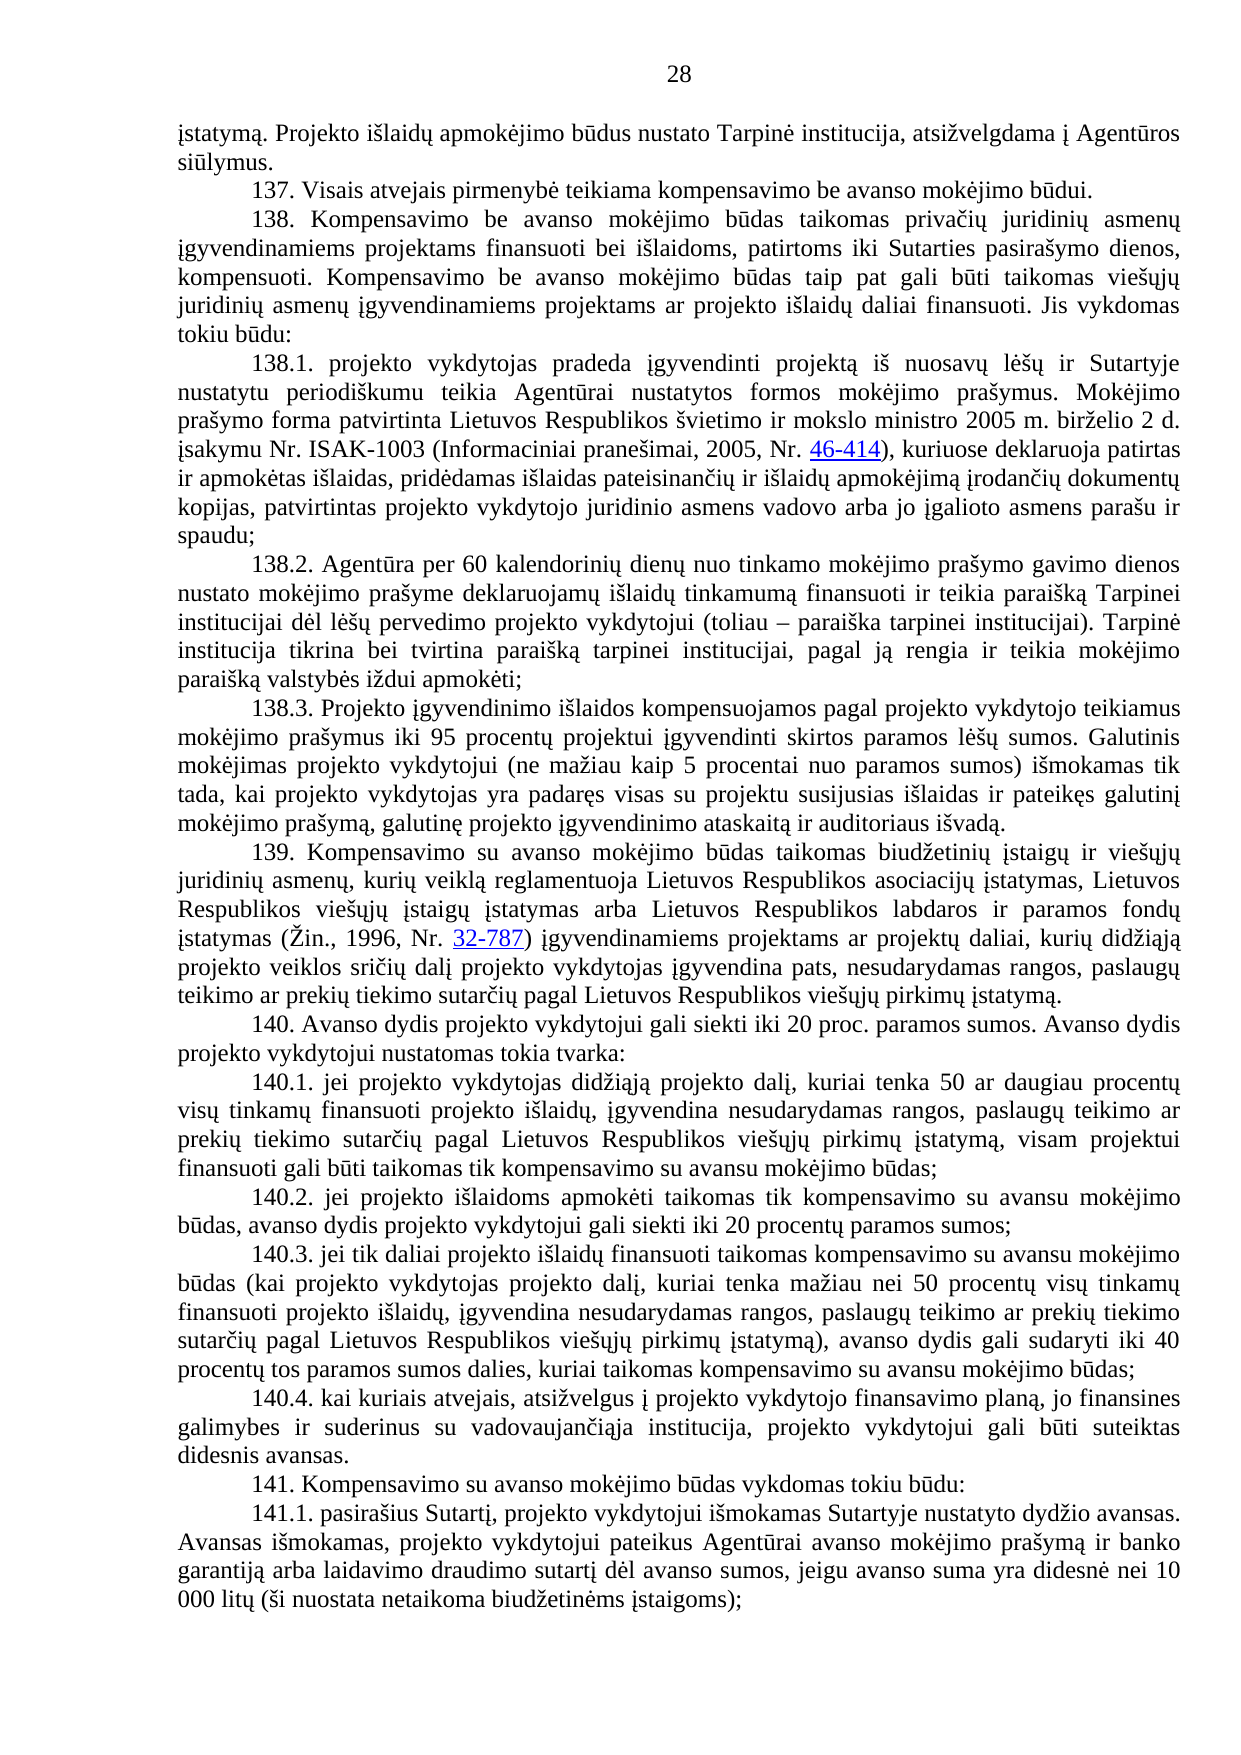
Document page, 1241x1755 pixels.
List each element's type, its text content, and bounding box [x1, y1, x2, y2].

text 140. Avanso dydis projekto vykdytojui gali siekti iki 20 proc. paramos sumos. Avanso dydis projekto vykdytojui nustatomas tokia tvarka: [177, 1009, 1181, 1067]
text 137. Visais atvejais pirmenybė teikiama kompensavimo be avanso mokėjimo būdui. [177, 176, 1181, 204]
text 138.3. Projekto įgyvendinimo išlaidos kompensuojamos pagal projekto vykdytojo teikiamus mokėjimo prašymus iki 95 procentų projektui įgyvendinti skirtos paramos lėšų sumos. Galutinis mokėjimas projekto vykdytojui (ne mažiau kaip 5 procentai nuo paramos sumos) išmokamas tik tada, kai projekto vykdytojas yra padaręs visas su projektu susijusias išlaidas ir pateikęs galutinį mokėjimo prašymą, galutinę projekto įgyvendinimo ataskaitą ir auditoriaus išvadą. [177, 693, 1181, 837]
text 141. Kompensavimo su avanso mokėjimo būdas vykdomas tokiu būdu: [177, 1469, 1181, 1498]
text 140.1. jei projekto vykdytojas didžiąją projekto dalį, kuriai tenka 50 ar daugiau procentų visų tinkamų finansuoti projekto išlaidų, įgyvendina nesudarydamas rangos, paslaugų teikimo ar prekių tiekimo sutarčių pagal Lietuvos Respublikos viešųjų pirkimų įstatymą, visam projektui finansuoti gali būti taikomas tik kompensavimo su avansu mokėjimo būdas; [177, 1067, 1181, 1182]
text 139. Kompensavimo su avanso mokėjimo būdas taikomas biudžetinių įstaigų ir viešųjų juridinių asmenų, kurių veiklą reglamentuoja Lietuvos Respublikos asociacijų įstatymas, Lietuvos Respublikos viešųjų įstaigų įstatymas arba Lietuvos Respublikos labdaros ir paramos fondų įstatymas (Žin., 1996, Nr. 32-787) įgyvendinamiems projektams ar projektų daliai, kurių didžiąją projekto veiklos sričių dalį projekto vykdytojas įgyvendina pats, nesudarydamas rangos, paslaugų teikimo ar prekių tiekimo sutarčių pagal Lietuvos Respublikos viešųjų pirkimų įstatymą. [177, 837, 1181, 1009]
text 140.2. jei projekto išlaidoms apmokėti taikomas tik kompensavimo su avansu mokėjimo būdas, avanso dydis projekto vykdytojui gali siekti iki 20 procentų paramos sumos; [177, 1182, 1181, 1239]
text 140.3. jei tik daliai projekto išlaidų finansuoti taikomas kompensavimo su avansu mokėjimo būdas (kai projekto vykdytojas projekto dalį, kuriai tenka mažiau nei 50 procentų visų tinkamų finansuoti projekto išlaidų, įgyvendina nesudarydamas rangos, paslaugų teikimo ar prekių tiekimo sutarčių pagal Lietuvos Respublikos viešųjų pirkimų įstatymą), avanso dydis gali sudaryti iki 40 procentų tos paramos sumos dalies, kuriai taikomas kompensavimo su avansu mokėjimo būdas; [177, 1239, 1181, 1383]
text 141.1. pasirašius Sutartį, projekto vykdytojui išmokamas Sutartyje nustatyto dydžio avansas. Avansas išmokamas, projekto vykdytojui pateikus Agentūrai avanso mokėjimo prašymą ir banko garantiją arba laidavimo draudimo sutartį dėl avanso sumos, jeigu avanso suma yra didesnė nei 10 000 litų (ši nuostata netaikoma biudžetinėms įstaigoms); [177, 1498, 1181, 1613]
text 138. Kompensavimo be avanso mokėjimo būdas taikomas privačių juridinių asmenų įgyvendinamiems projektams finansuoti bei išlaidoms, patirtoms iki Sutarties pasirašymo dienos, kompensuoti. Kompensavimo be avanso mokėjimo būdas taip pat gali būti taikomas viešųjų juridinių asmenų įgyvendinamiems projektams ar projekto išlaidų daliai finansuoti. Jis vykdomas tokiu būdu: [177, 204, 1181, 348]
text 140.4. kai kuriais atvejais, atsižvelgus į projekto vykdytojo finansavimo planą, jo finansines galimybes ir suderinus su vadovaujančiąja institucija, projekto vykdytojui gali būti suteiktas didesnis avansas. [177, 1383, 1181, 1469]
text įstatymą. Projekto išlaidų apmokėjimo būdus nustato Tarpinė institucija, atsižvelgdama į Agentūros siūlymus. [177, 118, 1181, 176]
text 138.1. projekto vykdytojas pradeda įgyvendinti projektą iš nuosavų lėšų ir Sutartyje nustatytu periodiškumu teikia Agentūrai nustatytos formos mokėjimo prašymus. Mokėjimo prašymo forma patvirtinta Lietuvos Respublikos švietimo ir mokslo ministro 2005 m. birželio 2 d. įsakymu Nr. ISAK-1003 (Informaciniai pranešimai, 2005, Nr. 46-414), kuriuose deklaruoja patirtas ir apmokėtas išlaidas, pridėdamas išlaidas pateisinančių ir išlaidų apmokėjimą įrodančių dokumentų kopijas, patvirtintas projekto vykdytojo juridinio asmens vadovo arba jo įgalioto asmens parašu ir spaudu; [177, 348, 1181, 549]
text 138.2. Agentūra per 60 kalendorinių dienų nuo tinkamo mokėjimo prašymo gavimo dienos nustato mokėjimo prašyme deklaruojamų išlaidų tinkamumą finansuoti ir teikia paraišką Tarpinei institucijai dėl lėšų pervedimo projekto vykdytojui (toliau – paraiška tarpinei institucijai). Tarpinė institucija tikrina bei tvirtina paraišką tarpinei institucijai, pagal ją rengia ir teikia mokėjimo paraišką valstybės iždui apmokėti; [177, 549, 1181, 693]
